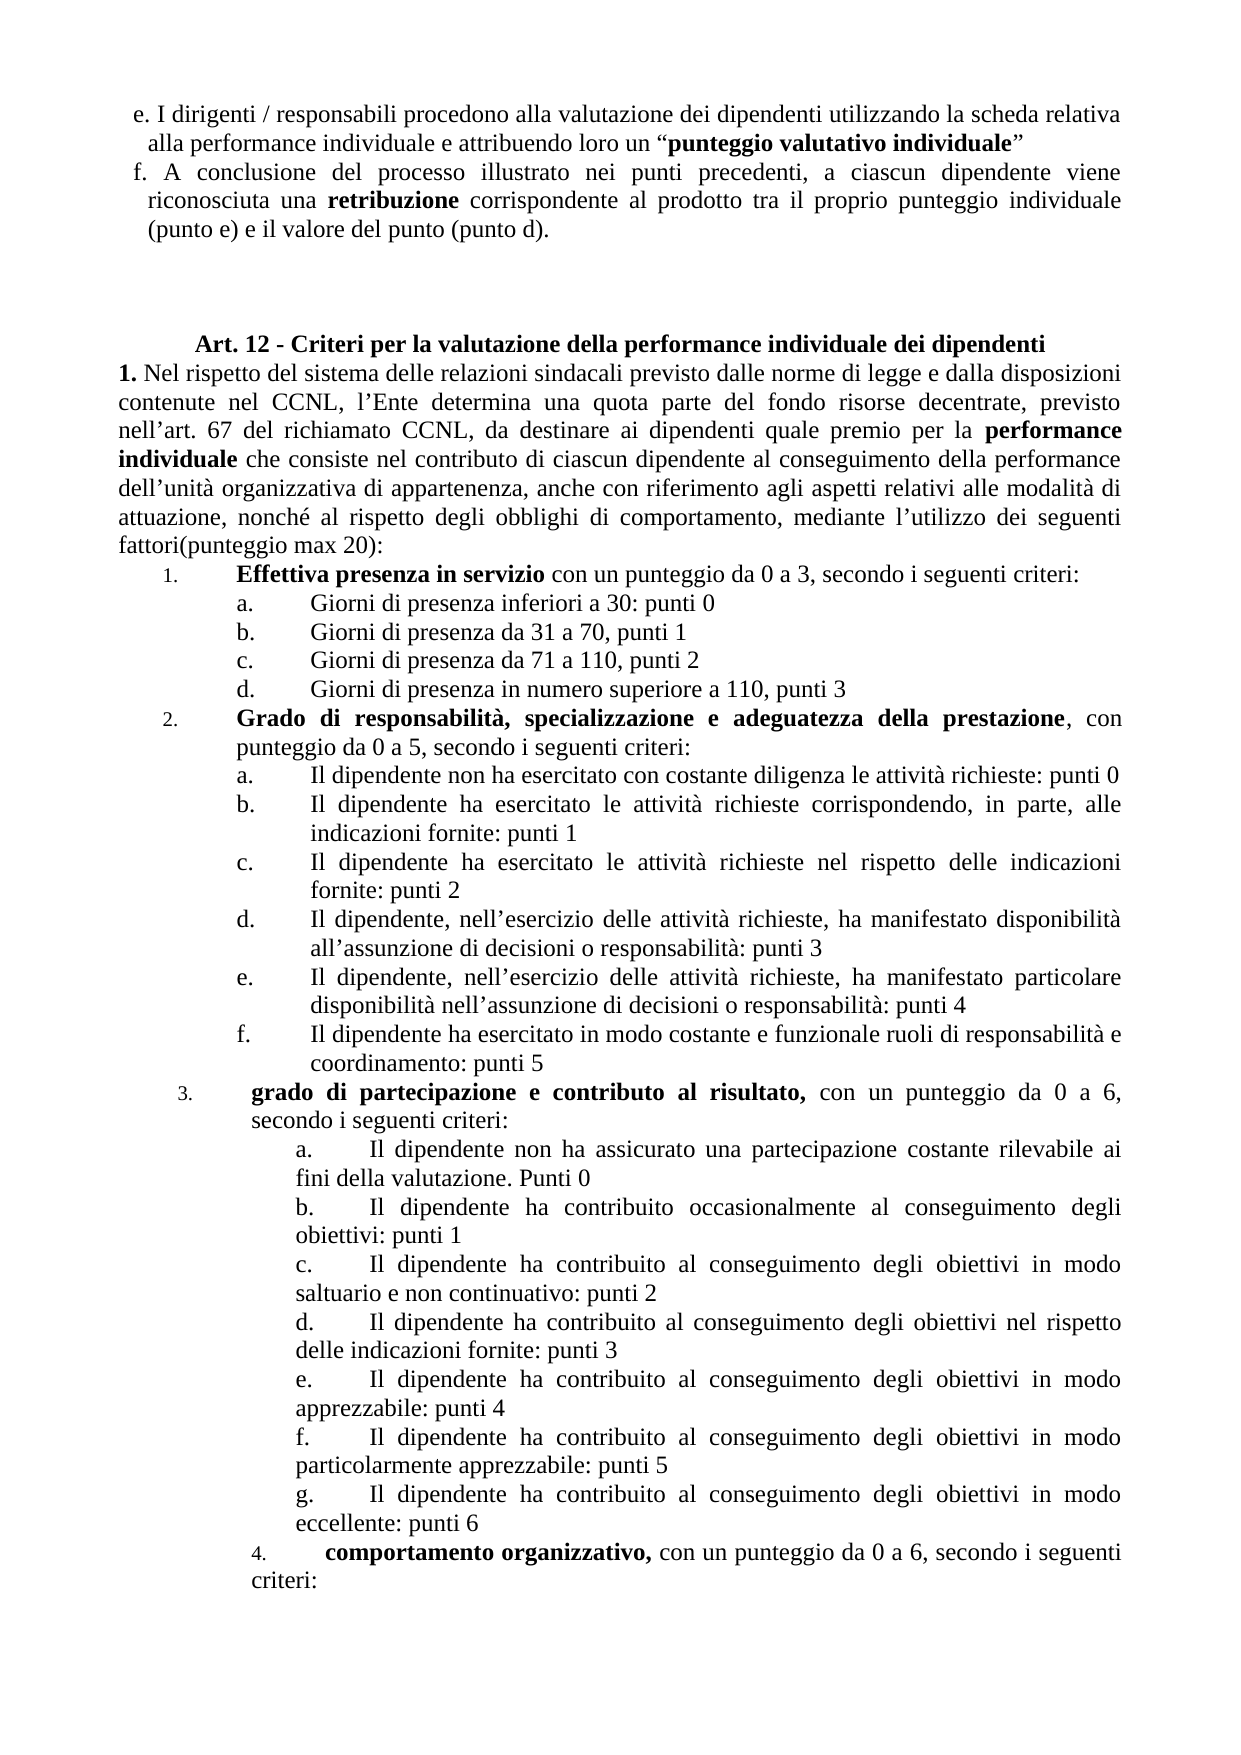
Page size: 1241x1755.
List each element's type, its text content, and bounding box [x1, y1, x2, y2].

list Il dipendente, nell’esercizio delle attività richieste, ha manifestato particolare disponibilità nell’assunzione di decisioni o responsabilità: punti 4 [236, 962, 1122, 1019]
list Il dipendente ha contribuito al conseguimento degli obiettivi nel rispetto delle indicazioni fornite: punti 3 [295, 1307, 1122, 1364]
list Il dipendente ha contribuito al conseguimento degli obiettivi in modo apprezzabile: punti 4 [295, 1364, 1122, 1422]
list Giorni di presenza da 71 a 110, punti 2 [236, 645, 1122, 674]
list Il dipendente ha esercitato le attività richieste corrispondendo, in parte, alle indicazioni fornite: punti 1 [236, 789, 1122, 847]
list Il dipendente ha contribuito occasionalmente al conseguimento degli obiettivi: punti 1 [295, 1192, 1122, 1249]
list grado di partecipazione e contributo al risultato, con un punteggio da 0 a 6, secondo i seguenti criteri: [177, 1077, 1122, 1134]
text e. I dirigenti / responsabili procedono alla valutazione dei dipendenti utilizzando la scheda relativa alla performance individuale e attribuendo loro un “punteggio valutativo individuale” [133, 99, 1122, 157]
list Il dipendente non ha assicurato una partecipazione costante rilevabile ai fini della valutazione. Punti 0 [295, 1134, 1122, 1192]
list Il dipendente ha esercitato in modo costante e funzionale ruoli di responsabilità e coordinamento: punti 5 [236, 1019, 1122, 1077]
list Giorni di presenza in numero superiore a 110, punti 3 [236, 674, 1122, 703]
list comportamento organizzativo, con un punteggio da 0 a 6, secondo i seguenti criteri: [251, 1537, 1122, 1594]
text 1. Nel rispetto del sistema delle relazioni sindacali previsto dalle norme di legge e dalla disposizioni contenute nel CCNL, l’Ente determina una quota parte del fondo risorse decentrate, previsto nell’art. 67 del richiamato CCNL, da destinare ai dipendenti quale premio per la performance individuale che consiste nel contributo di ciascun dipendente al conseguimento della performance dell’unità organizzativa di appartenenza, anche con riferimento agli aspetti relativi alle modalità di attuazione, nonché al rispetto degli obblighi di comportamento, mediante l’utilizzo dei seguenti fattori(punteggio max 20): [118, 358, 1122, 559]
list Giorni di presenza inferiori a 30: punti 0 [236, 588, 1122, 617]
list Il dipendente, nell’esercizio delle attività richieste, ha manifestato disponibilità all’assunzione di decisioni o responsabilità: punti 3 [236, 904, 1122, 962]
list Il dipendente non ha esercitato con costante diligenza le attività richieste: punti 0 [236, 760, 1122, 789]
list Giorni di presenza da 31 a 70, punti 1 [236, 617, 1122, 645]
list Il dipendente ha esercitato le attività richieste nel rispetto delle indicazioni fornite: punti 2 [236, 847, 1122, 904]
list Grado di responsabilità, specializzazione e adeguatezza della prestazione, con punteggio da 0 a 5, secondo i seguenti criteri: [162, 703, 1122, 760]
list Effettiva presenza in servizio con un punteggio da 0 a 3, secondo i seguenti criteri: [162, 559, 1122, 588]
text Art. 12 - Criteri per la valutazione della performance individuale dei dipendenti [118, 329, 1122, 358]
list Il dipendente ha contribuito al conseguimento degli obiettivi in modo particolarmente apprezzabile: punti 5 [295, 1422, 1122, 1479]
list Il dipendente ha contribuito al conseguimento degli obiettivi in modo eccellente: punti 6 [295, 1479, 1122, 1537]
list Il dipendente ha contribuito al conseguimento degli obiettivi in modo saltuario e non continuativo: punti 2 [295, 1249, 1122, 1307]
text f. A conclusione del processo illustrato nei punti precedenti, a ciascun dipendente viene riconosciuta una retribuzione corrispondente al prodotto tra il proprio punteggio individuale (punto e) e il valore del punto (punto d). [133, 157, 1122, 243]
